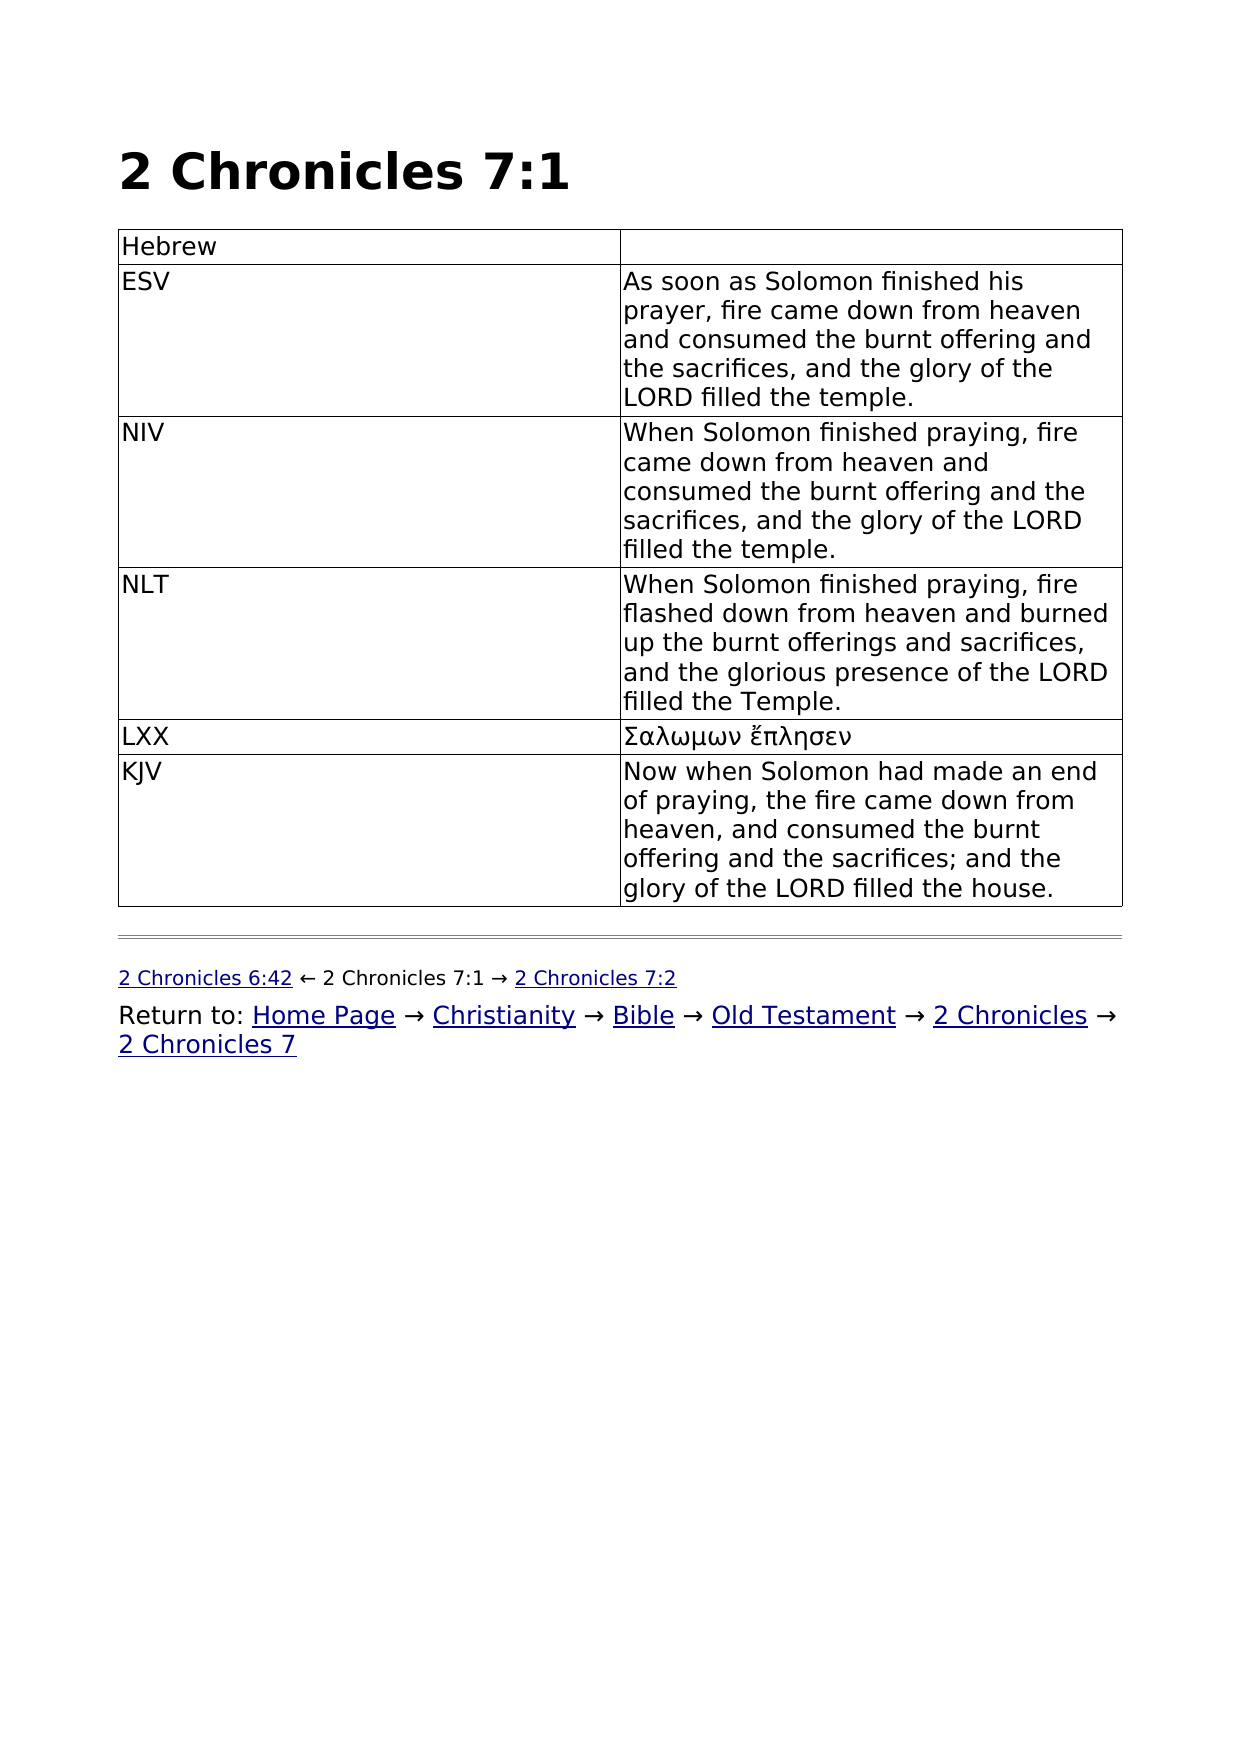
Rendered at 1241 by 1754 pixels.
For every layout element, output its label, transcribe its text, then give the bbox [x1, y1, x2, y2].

table_cell ESV [119, 265, 620, 416]
table_header [621, 230, 1122, 264]
table_cell Σαλωμων ἔπλησεν [621, 720, 1122, 754]
table_header Hebrew [119, 230, 620, 264]
table_cell Now when Solomon had made an end of praying, the fire came down from heaven, and consumed the burnt offering and the sacrifices; and the glory of the LORD filled the house. [621, 755, 1122, 906]
table_cell When Solomon finished praying, fire flashed down from heaven and burned up the burnt offerings and sacrifices, and the glorious presence of the LORD filled the Temple. [621, 568, 1122, 719]
table_cell KJV [119, 755, 620, 906]
text 2 Chronicles 6:42 ← 2 Chronicles 7:1 → 2 Chronicles 7:2 [118, 967, 1122, 1001]
subtitle 2 Chronicles 7:1 [118, 143, 1122, 201]
table_cell As soon as Solomon finished his prayer, fire came down from heaven and consumed the burnt offering and the sacrifices, and the glory of the LORD filled the temple. [621, 265, 1122, 416]
table_cell NIV [119, 417, 620, 567]
text Return to: Home Page → Christianity → Bible → Old Testament → 2 Chronicles → 2 Chronicles 7 [118, 1001, 1122, 1059]
table_cell LXX [119, 720, 620, 754]
table_cell When Solomon finished praying, fire came down from heaven and consumed the burnt offering and the sacrifices, and the glory of the LORD filled the temple. [621, 417, 1122, 567]
table_cell NLT [119, 568, 620, 719]
